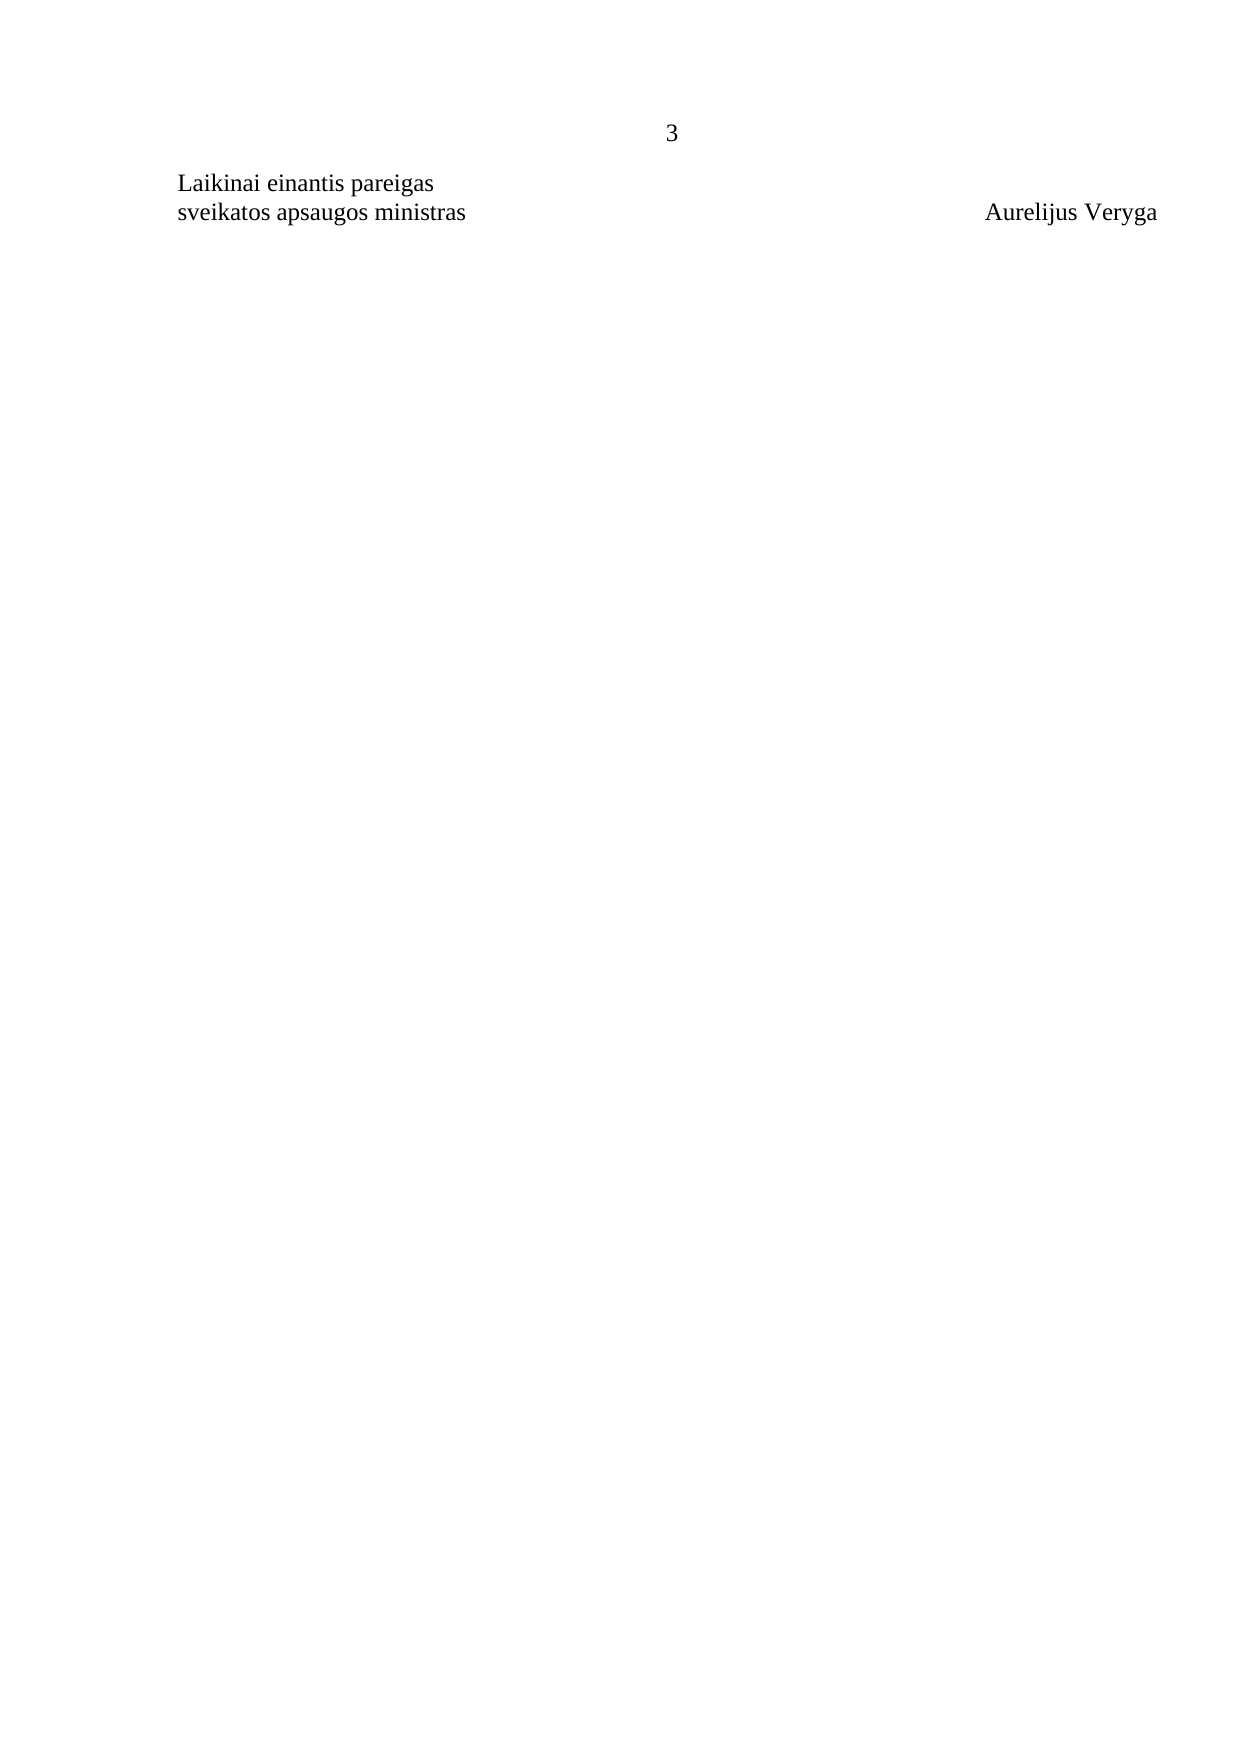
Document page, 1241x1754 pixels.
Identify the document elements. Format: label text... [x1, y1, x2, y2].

text sveikatos apsaugos ministras Aurelijus Veryga [177, 197, 1167, 226]
text Laikinai einantis pareigas [177, 168, 1167, 197]
